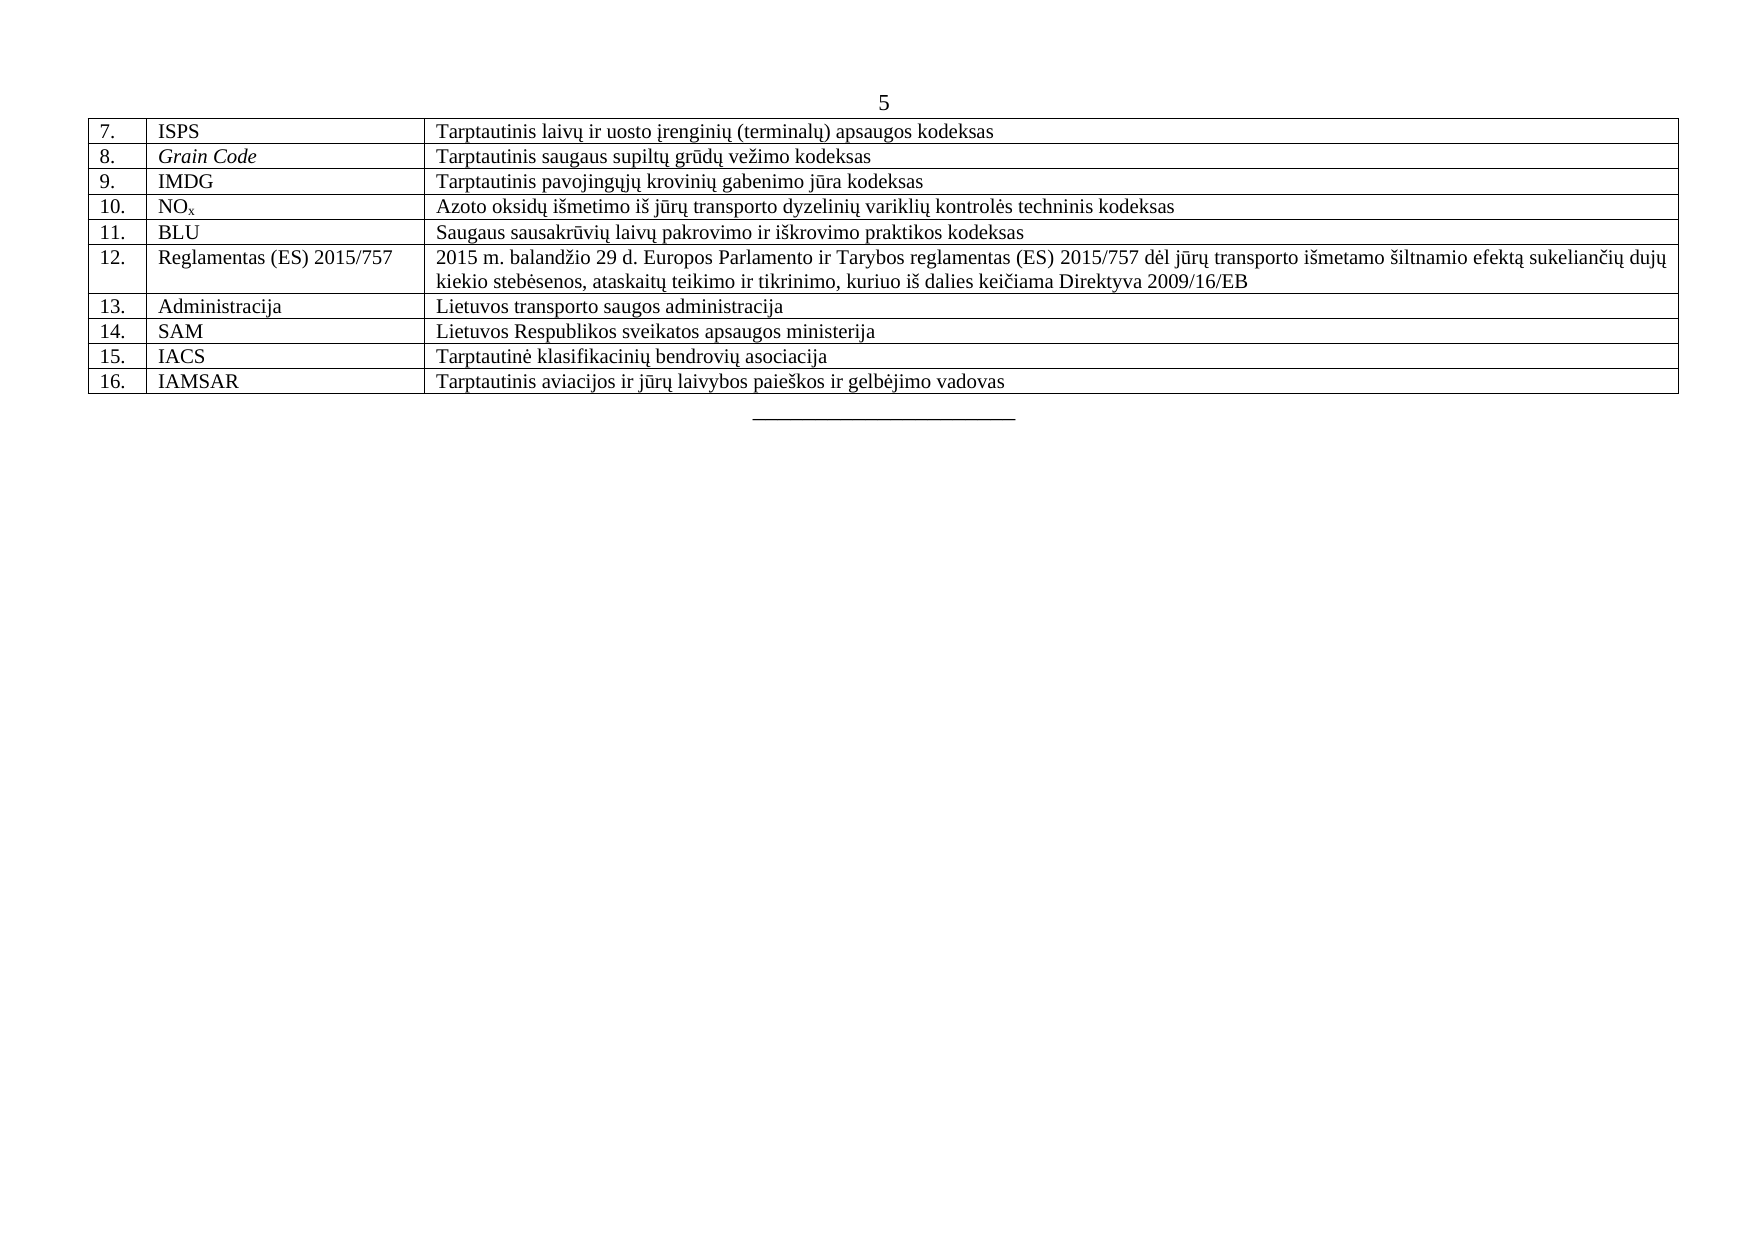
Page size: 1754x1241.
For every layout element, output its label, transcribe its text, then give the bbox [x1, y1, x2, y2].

table_cell Tarptautinė klasifikacinių bendrovių asociacija [425, 344, 1678, 368]
table_cell Saugaus sausakrūvių laivų pakrovimo ir iškrovimo praktikos kodeksas [425, 220, 1678, 244]
table_cell BLU [147, 220, 424, 244]
table_cell IAMSAR [147, 369, 424, 393]
table_cell SAM [147, 319, 424, 343]
table_cell 7. [89, 119, 146, 143]
text _____________________ [89, 394, 1679, 423]
table_cell Tarptautinis saugaus supiltų grūdų vežimo kodeksas [425, 144, 1678, 168]
table_cell 12. [89, 245, 146, 293]
table_cell Tarptautinis laivų ir uosto įrenginių (terminalų) apsaugos kodeksas [425, 119, 1678, 143]
table_cell 11. [89, 220, 146, 244]
table_cell IACS [147, 344, 424, 368]
table_cell 2015 m. balandžio 29 d. Europos Parlamento ir Tarybos reglamentas (ES) 2015/757 dėl jūrų transporto išmetamo šiltnamio efektą sukeliančių dujų kiekio stebėsenos, ataskaitų teikimo ir tikrinimo, kuriuo iš dalies keičiama Direktyva 2009/16/EB [425, 245, 1678, 293]
table_cell Lietuvos Respublikos sveikatos apsaugos ministerija [425, 319, 1678, 343]
table_cell Reglamentas (ES) 2015/757 [147, 245, 424, 293]
table_cell 14. [89, 319, 146, 343]
table_cell Tarptautinis aviacijos ir jūrų laivybos paieškos ir gelbėjimo vadovas [425, 369, 1678, 393]
table_cell ISPS [147, 119, 424, 143]
table_cell Azoto oksidų išmetimo iš jūrų transporto dyzelinių variklių kontrolės techninis kodeksas [425, 195, 1678, 218]
table_cell 16. [89, 369, 146, 393]
table_cell Administracija [147, 294, 424, 318]
table_cell NOx [147, 195, 424, 218]
table_cell 8. [89, 144, 146, 168]
table_cell 15. [89, 344, 146, 368]
table_cell Grain Code [147, 144, 424, 168]
table_cell 9. [89, 169, 146, 193]
table_cell Lietuvos transporto saugos administracija [425, 294, 1678, 318]
table_cell 13. [89, 294, 146, 318]
table_cell 10. [89, 195, 146, 218]
table_cell Tarptautinis pavojingųjų krovinių gabenimo jūra kodeksas [425, 169, 1678, 193]
table_cell IMDG [147, 169, 424, 193]
